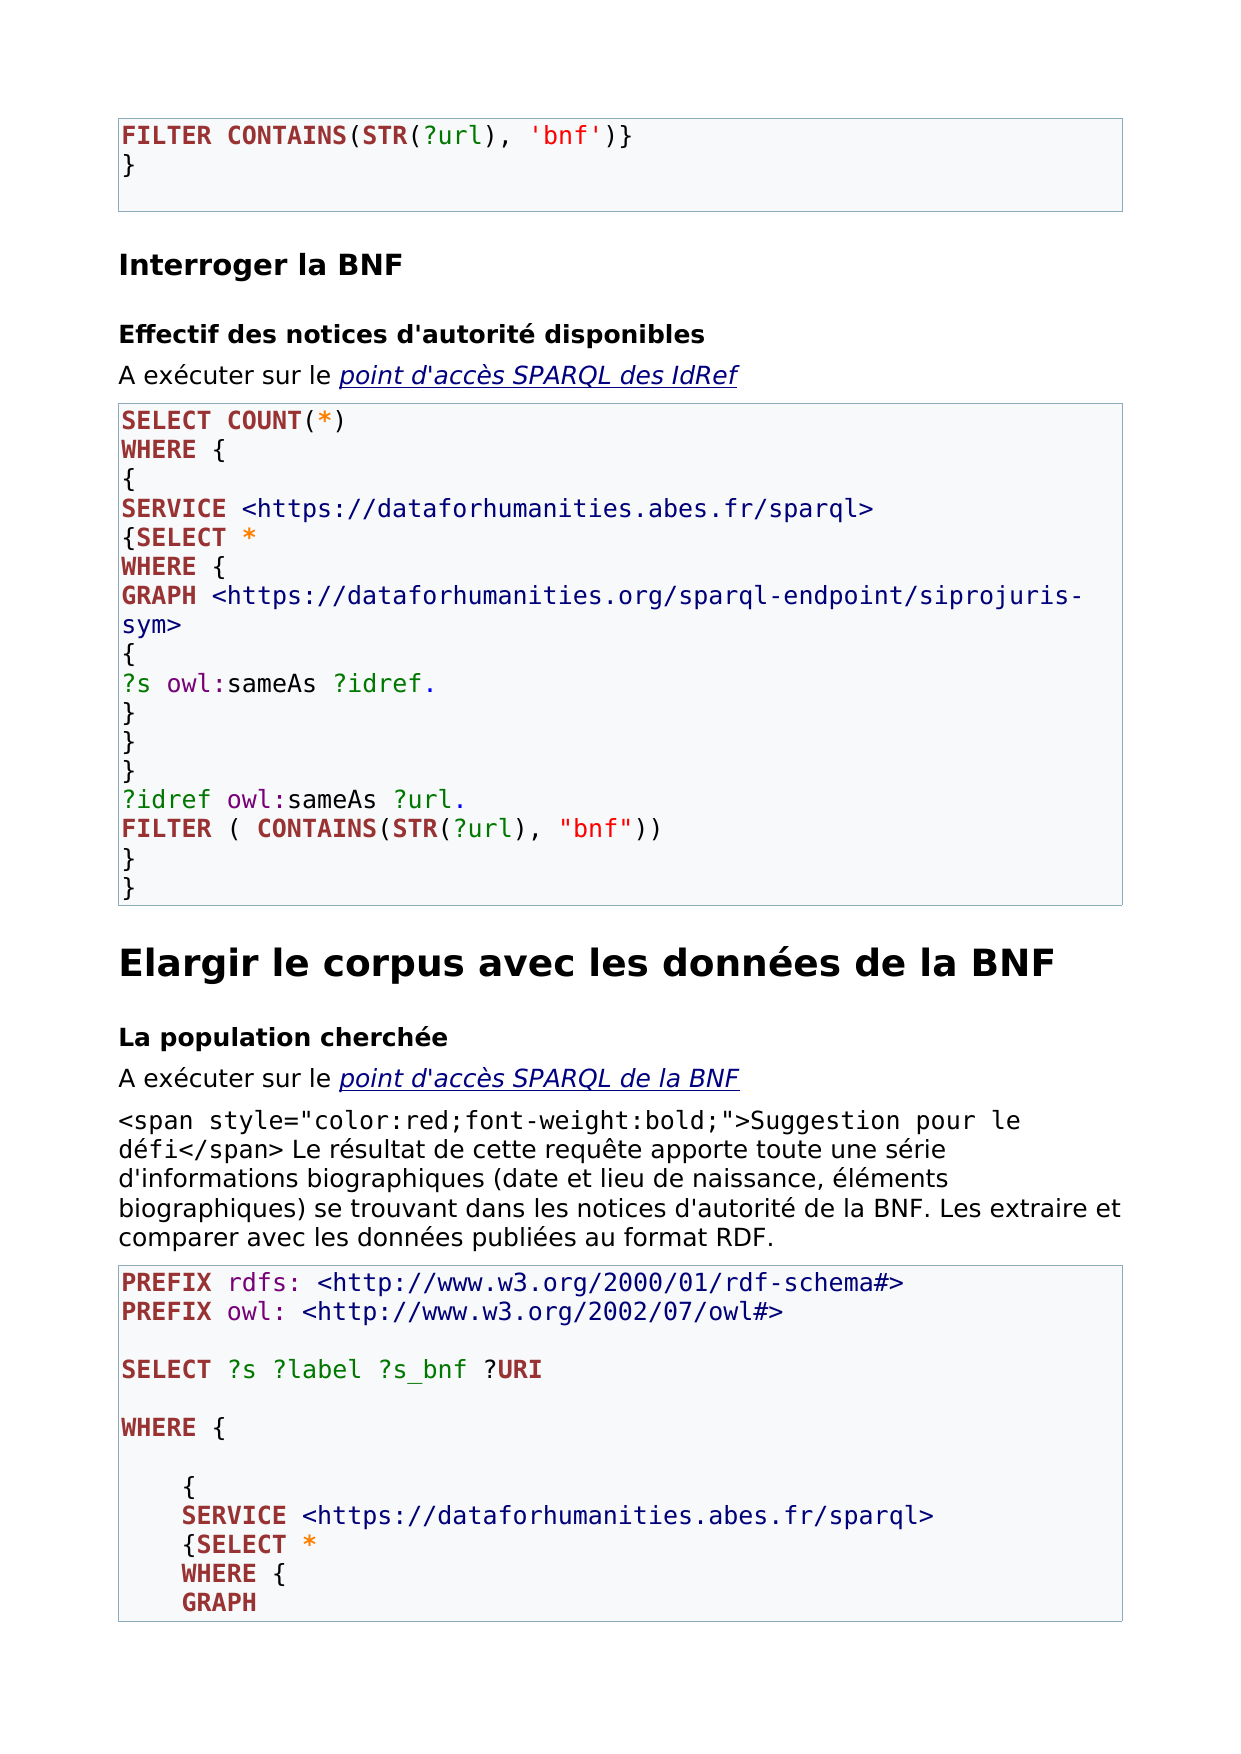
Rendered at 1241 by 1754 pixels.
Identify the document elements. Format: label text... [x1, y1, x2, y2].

text PREFIX rdfs: <http://www.w3.org/2000/01/rdf-schema#> PREFIX owl: <http://www.w3.org/2002/07/owl#> SELECT ?s ?label ?s_bnf ?URI WHERE { { SERVICE <https://dataforhumanities.abes.fr/sparql> {SELECT * WHERE { GRAPH [119, 1266, 1122, 1621]
text A exécuter sur le point d'accès SPARQL de la BNF [118, 1065, 1122, 1094]
subtitle La population cherchée [118, 1023, 1122, 1052]
subtitle Effectif des notices d'autorité disponibles [118, 320, 1122, 349]
subtitle Interroger la BNF [118, 248, 1122, 282]
subtitle Elargir le corpus avec les données de la BNF [118, 942, 1122, 986]
text A exécuter sur le point d'accès SPARQL des IdRef [118, 362, 1122, 391]
text FILTER CONTAINS(STR(?url), 'bnf')} } [119, 119, 1122, 211]
text <span style="color:red;font-weight:bold;">Suggestion pour le défi</span> Le résultat de cette requête apporte toute une série d'informations biographiques (date et lieu de naissance, éléments biographiques) se trouvant dans les notices d'autorité de la BNF. Les extraire et comparer avec les données publiées au format RDF. [118, 1106, 1122, 1252]
text SELECT COUNT(*) WHERE { { SERVICE <https://dataforhumanities.abes.fr/sparql> {SELECT * WHERE { GRAPH <https://dataforhumanities.org/sparql-endpoint/siprojuris-sym> { ?s owl:sameAs ?idref. } } } ?idref owl:sameAs ?url. FILTER ( CONTAINS(STR(?url), "bnf")) } } [119, 404, 1122, 905]
